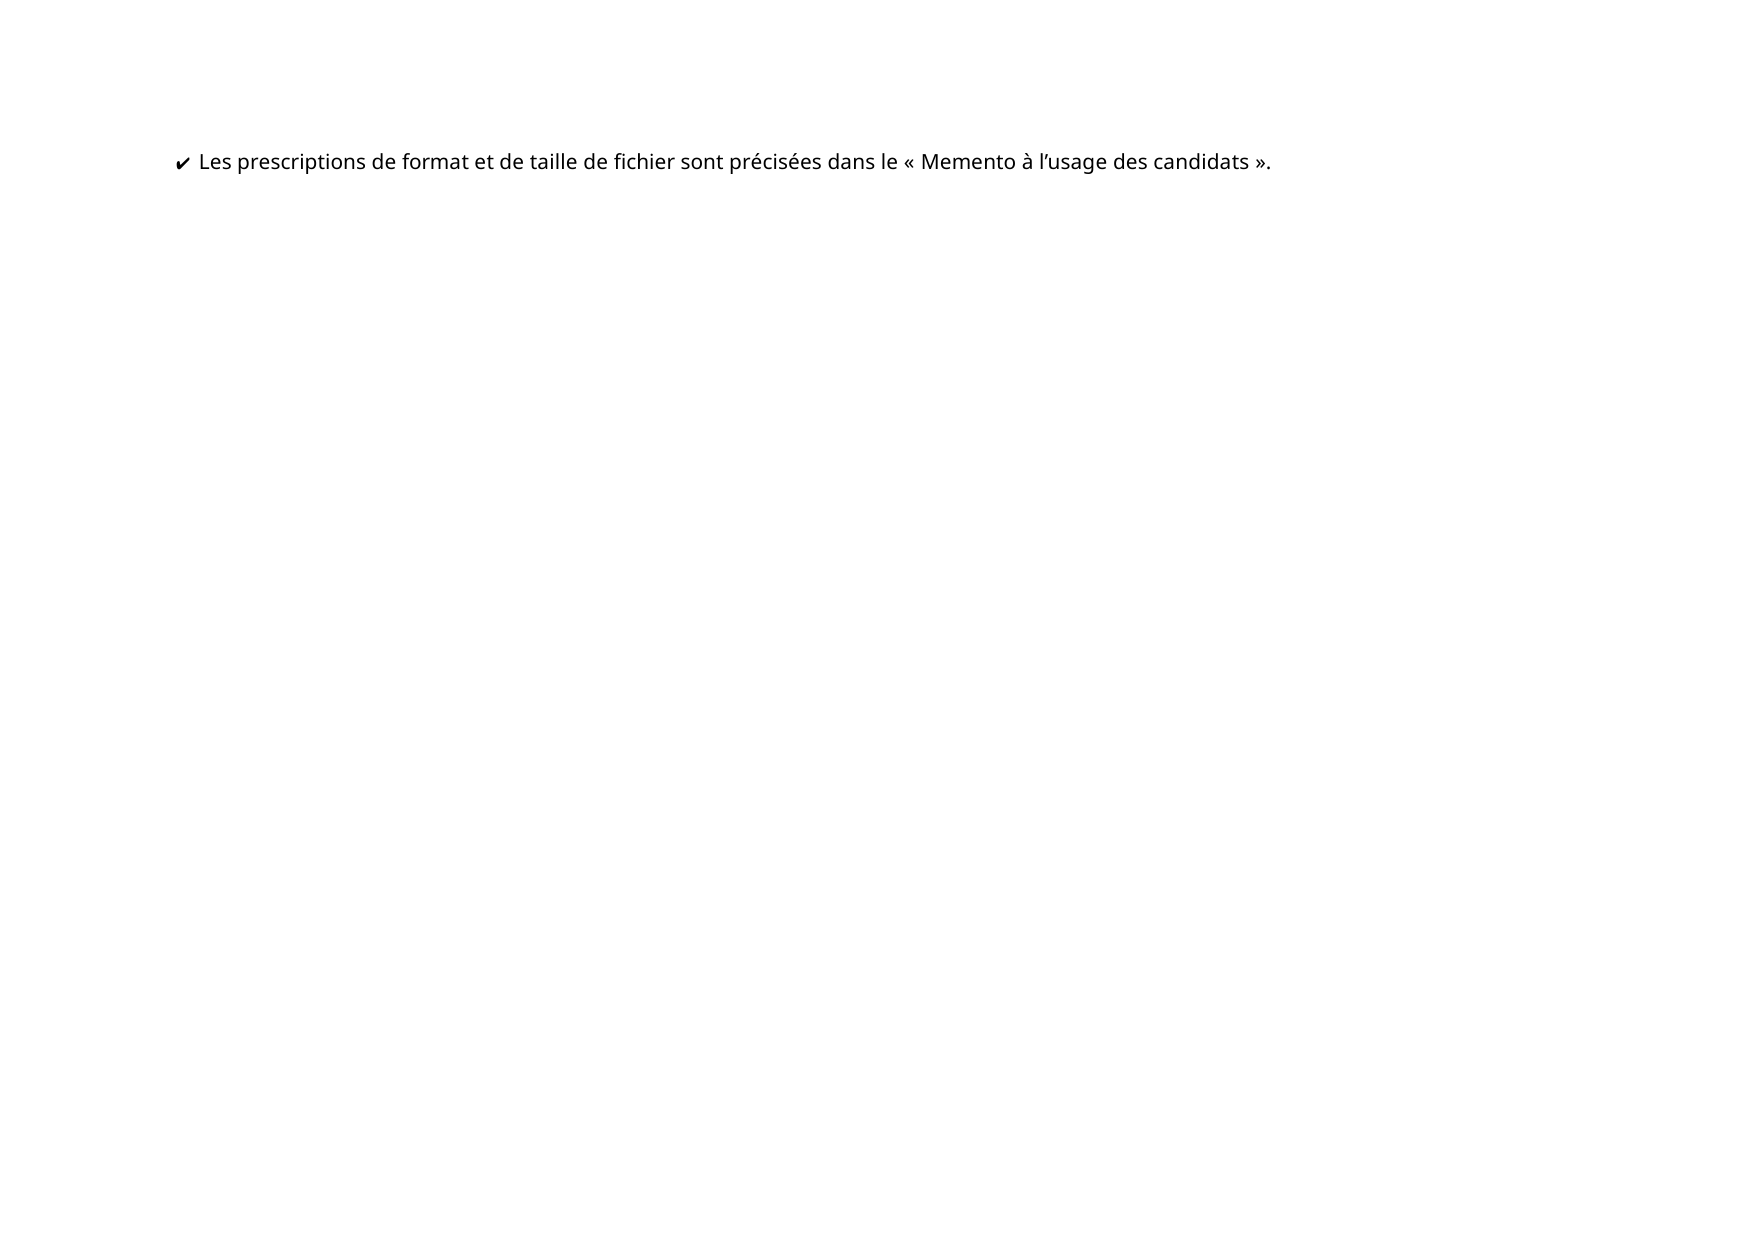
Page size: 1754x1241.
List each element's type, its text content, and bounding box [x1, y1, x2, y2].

list Les prescriptions de format et de taille de fichier sont précisées dans le « Memento à l’usage des candidats ». [118, 147, 1636, 175]
